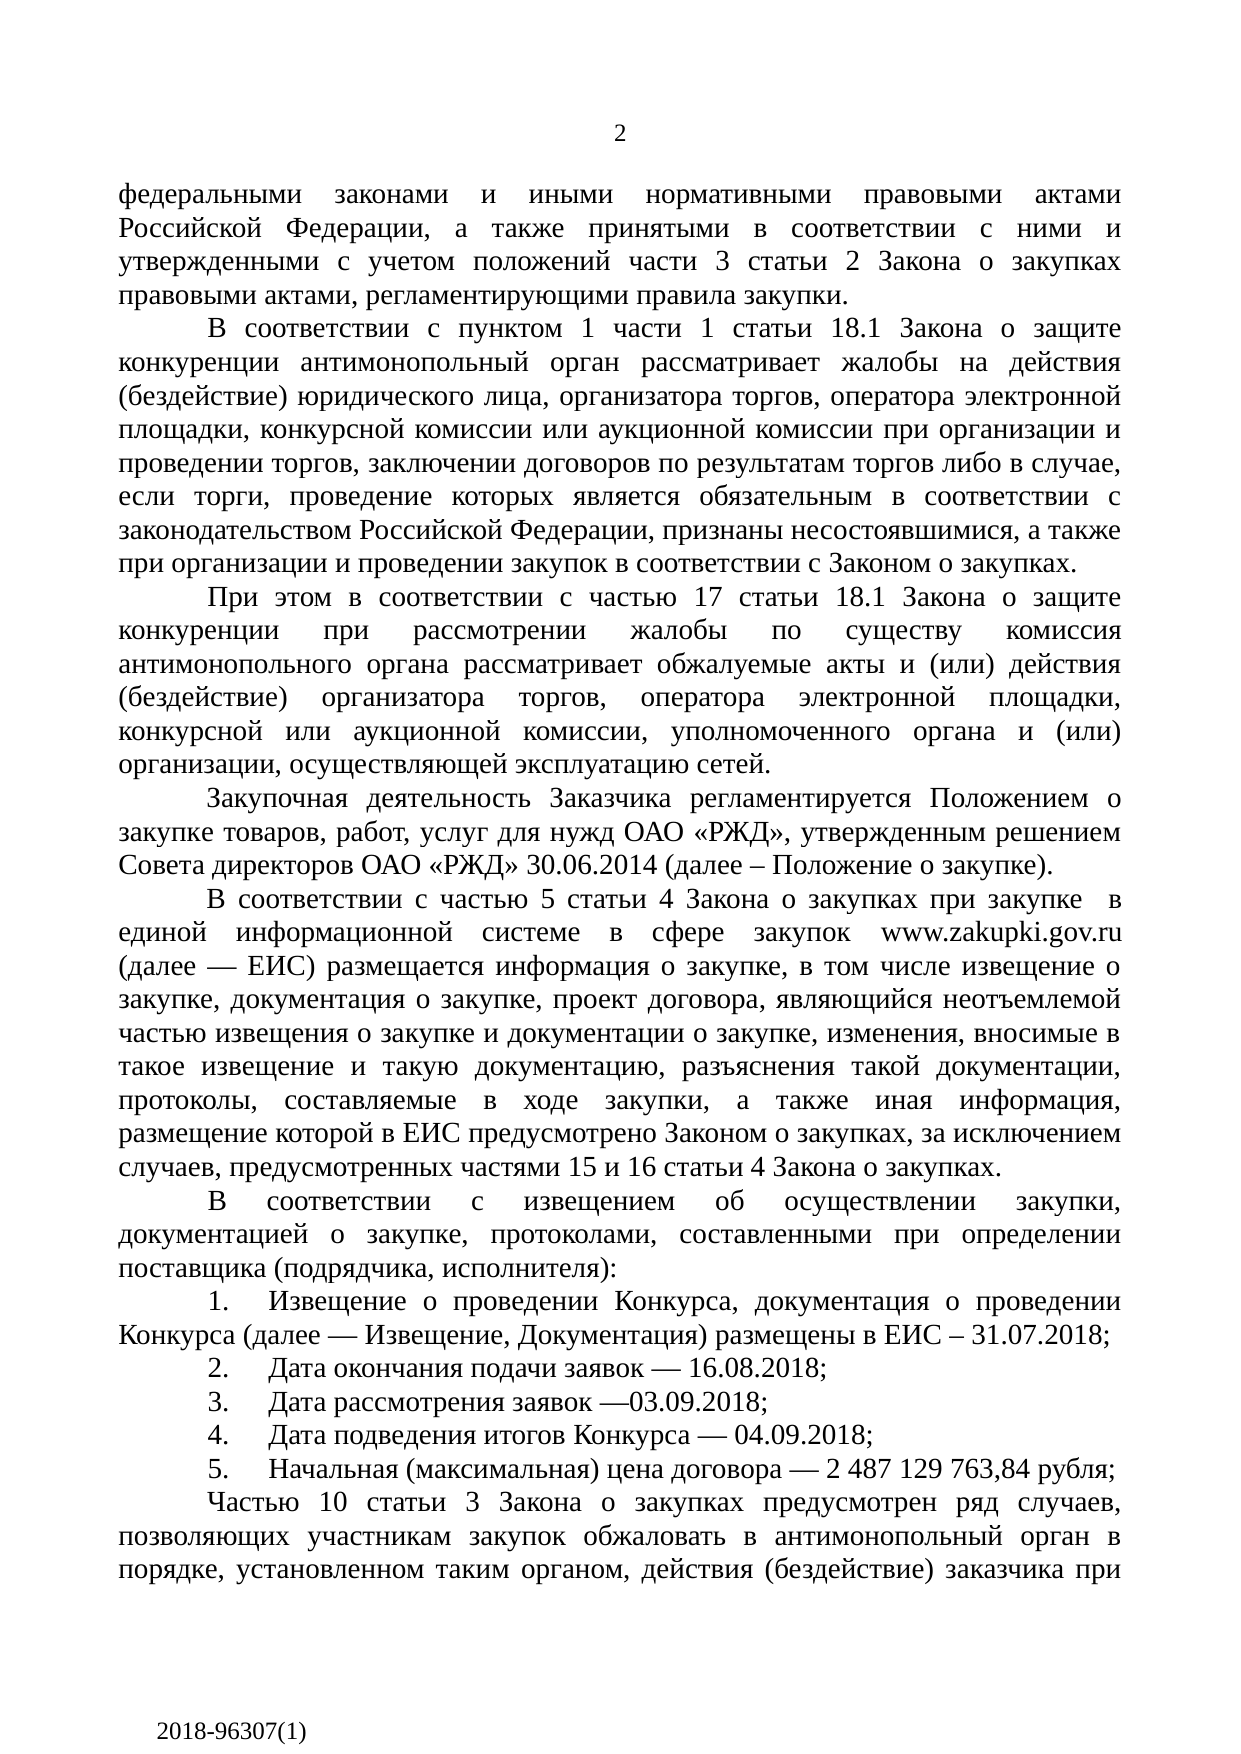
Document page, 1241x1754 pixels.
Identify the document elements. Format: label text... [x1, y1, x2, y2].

list Начальная (максимальная) цена договора — 2 487 129 763,84 рубля; [118, 1451, 1122, 1484]
text В соответствии с частью 5 статьи 4 Закона о закупках при закупке в единой информационной системе в сфере закупок www.zakupki.gov.ru (далее — ЕИС) размещается информация о закупке, в том числе извещение о закупке, документация о закупке, проект договора, являющийся неотъемлемой частью извещения о закупке и документации о закупке, изменения, вносимые в такое извещение и такую документацию, разъяснения такой документации, протоколы, составляемые в ходе закупки, а также иная информация, размещение которой в ЕИС предусмотрено Законом о закупках, за исключением случаев, предусмотренных частями 15 и 16 статьи 4 Закона о закупках. [118, 881, 1122, 1183]
list Дата рассмотрения заявок —03.09.2018; [118, 1384, 1122, 1417]
list Дата подведения итогов Конкурса — 04.09.2018; [118, 1417, 1122, 1451]
text Закупочная деятельность Заказчика регламентируется Положением о закупке товаров, работ, услуг для нужд ОАО «РЖД», утвержденным решением Совета директоров ОАО «РЖД» 30.06.2014 (далее – Положение о закупке). [118, 780, 1122, 881]
text В соответствии с пунктом 1 части 1 статьи 18.1 Закона о защите конкуренции антимонопольный орган рассматривает жалобы на действия (бездействие) юридического лица, организатора торгов, оператора электронной площадки, конкурсной комиссии или аукционной комиссии при организации и проведении торгов, заключении договоров по результатам торгов либо в случае, если торги, проведение которых является обязательным в соответствии с законодательством Российской Федерации, признаны несостоявшимися, а также при организации и проведении закупок в соответствии с Законом о закупках. [118, 311, 1122, 579]
list Извещение о проведении Конкурса, документация о проведении Конкурса (далее — Извещение, Документация) размещены в ЕИС – 31.07.2018; [118, 1283, 1122, 1350]
text В соответствии с извещением об осуществлении закупки, документацией о закупке, протоколами, составленными при определении поставщика (подрядчика, исполнителя): [118, 1183, 1122, 1283]
text федеральными законами и иными нормативными правовыми актами Российской Федерации, а также принятыми в соответствии с ними и утвержденными с учетом положений части 3 статьи 2 Закона о закупках правовыми актами, регламентирующими правила закупки. [118, 176, 1122, 311]
text Частью 10 статьи 3 Закона о закупках предусмотрен ряд случаев, позволяющих участникам закупок обжаловать в антимонопольный орган в порядке, установленном таким органом, действия (бездействие) заказчика при [118, 1484, 1122, 1585]
list Дата окончания подачи заявок — 16.08.2018; [118, 1350, 1122, 1384]
text При этом в соответствии с частью 17 статьи 18.1 Закона о защите конкуренции при рассмотрении жалобы по существу комиссия антимонопольного органа рассматривает обжалуемые акты и (или) действия (бездействие) организатора торгов, оператора электронной площадки, конкурсной или аукционной комиссии, уполномоченного органа и (или) организации, осуществляющей эксплуатацию сетей. [118, 579, 1122, 780]
